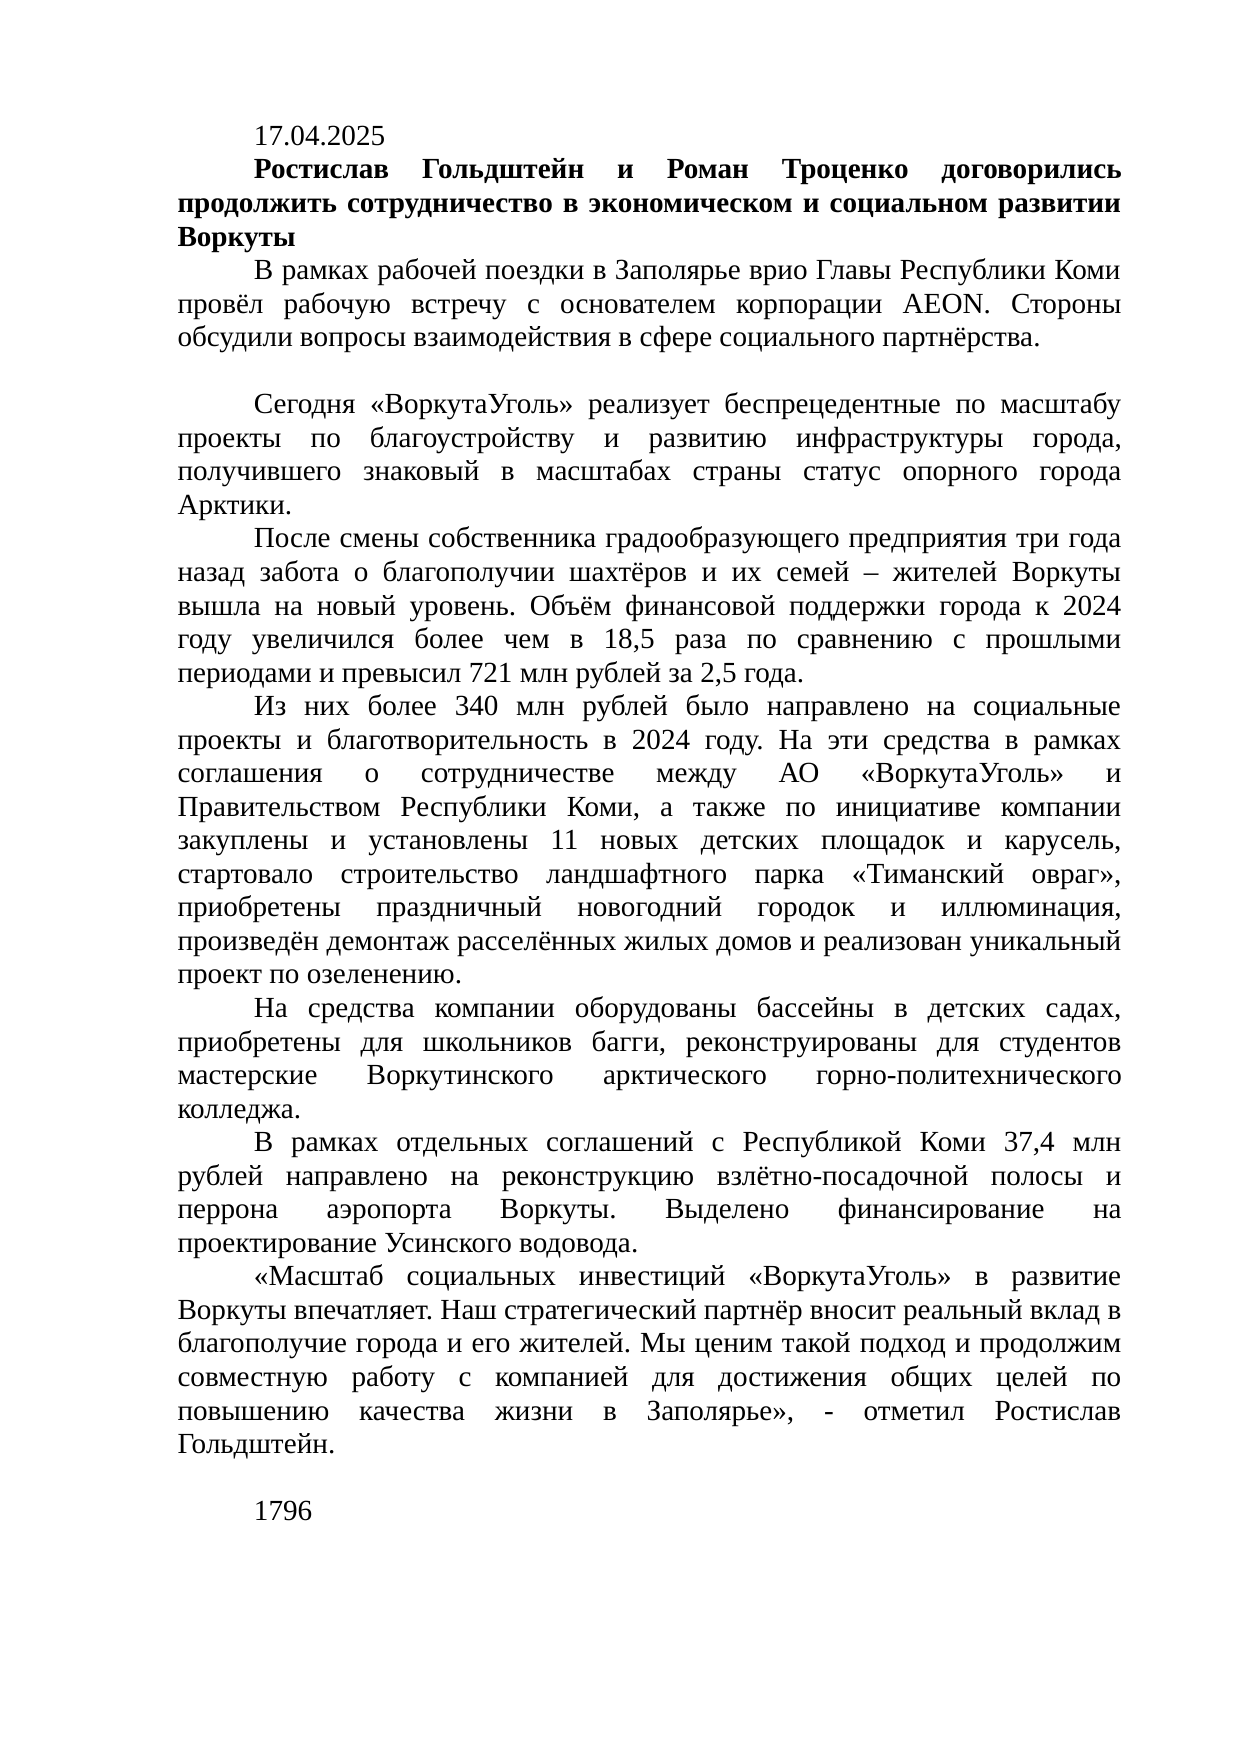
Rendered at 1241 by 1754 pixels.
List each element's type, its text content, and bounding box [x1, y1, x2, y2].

text В рамках рабочей поездки в Заполярье врио Главы Республики Коми провёл рабочую встречу с основателем корпорации AEON. Стороны обсудили вопросы взаимодействия в сфере социального партнёрства. [177, 252, 1122, 353]
subtitle Ростислав Гольдштейн и Роман Троценко договорились продолжить сотрудничество в экономическом и социальном развитии Воркуты [177, 152, 1122, 252]
text «Масштаб социальных инвестиций «ВоркутаУголь» в развитие Воркуты впечатляет. Наш стратегический партнёр вносит реальный вклад в благополучие города и его жителей. Мы ценим такой подход и продолжим совместную работу с компанией для достижения общих целей по повышению качества жизни в Заполярье», - отметил Ростислав Гольдштейн. [177, 1258, 1122, 1460]
text После смены собственника градообразующего предприятия три года назад забота о благополучии шахтёров и их семей – жителей Воркуты вышла на новый уровень. Объём финансовой поддержки города к 2024 году увеличился более чем в 18,5 раза по сравнению с прошлыми периодами и превысил 721 млн рублей за 2,5 года. [177, 521, 1122, 688]
text Сегодня «ВоркутаУголь» реализует беспрецедентные по масштабу проекты по благоустройству и развитию инфраструктуры города, получившего знаковый в масштабах страны статус опорного города Арктики. [177, 386, 1122, 521]
text 1796 [177, 1493, 1122, 1527]
text Из них более 340 млн рублей было направлено на социальные проекты и благотворительность в 2024 году. На эти средства в рамках соглашения о сотрудничестве между АО «ВоркутаУголь» и Правительством Республики Коми, а также по инициативе компании закуплены и установлены 11 новых детских площадок и карусель, стартовало строительство ландшафтного парка «Тиманский овраг», приобретены праздничный новогодний городок и иллюминация, произведён демонтаж расселённых жилых домов и реализован уникальный проект по озеленению. [177, 688, 1122, 990]
text В рамках отдельных соглашений с Республикой Коми 37,4 млн рублей направлено на реконструкцию взлётно-посадочной полосы и перрона аэропорта Воркуты. Выделено финансирование на проектирование Усинского водовода. [177, 1124, 1122, 1258]
text На средства компании оборудованы бассейны в детских садах, приобретены для школьников багги, реконструированы для студентов мастерские Воркутинского арктического горно-политехнического колледжа. [177, 990, 1122, 1124]
subtitle 17.04.2025 [177, 118, 1122, 152]
